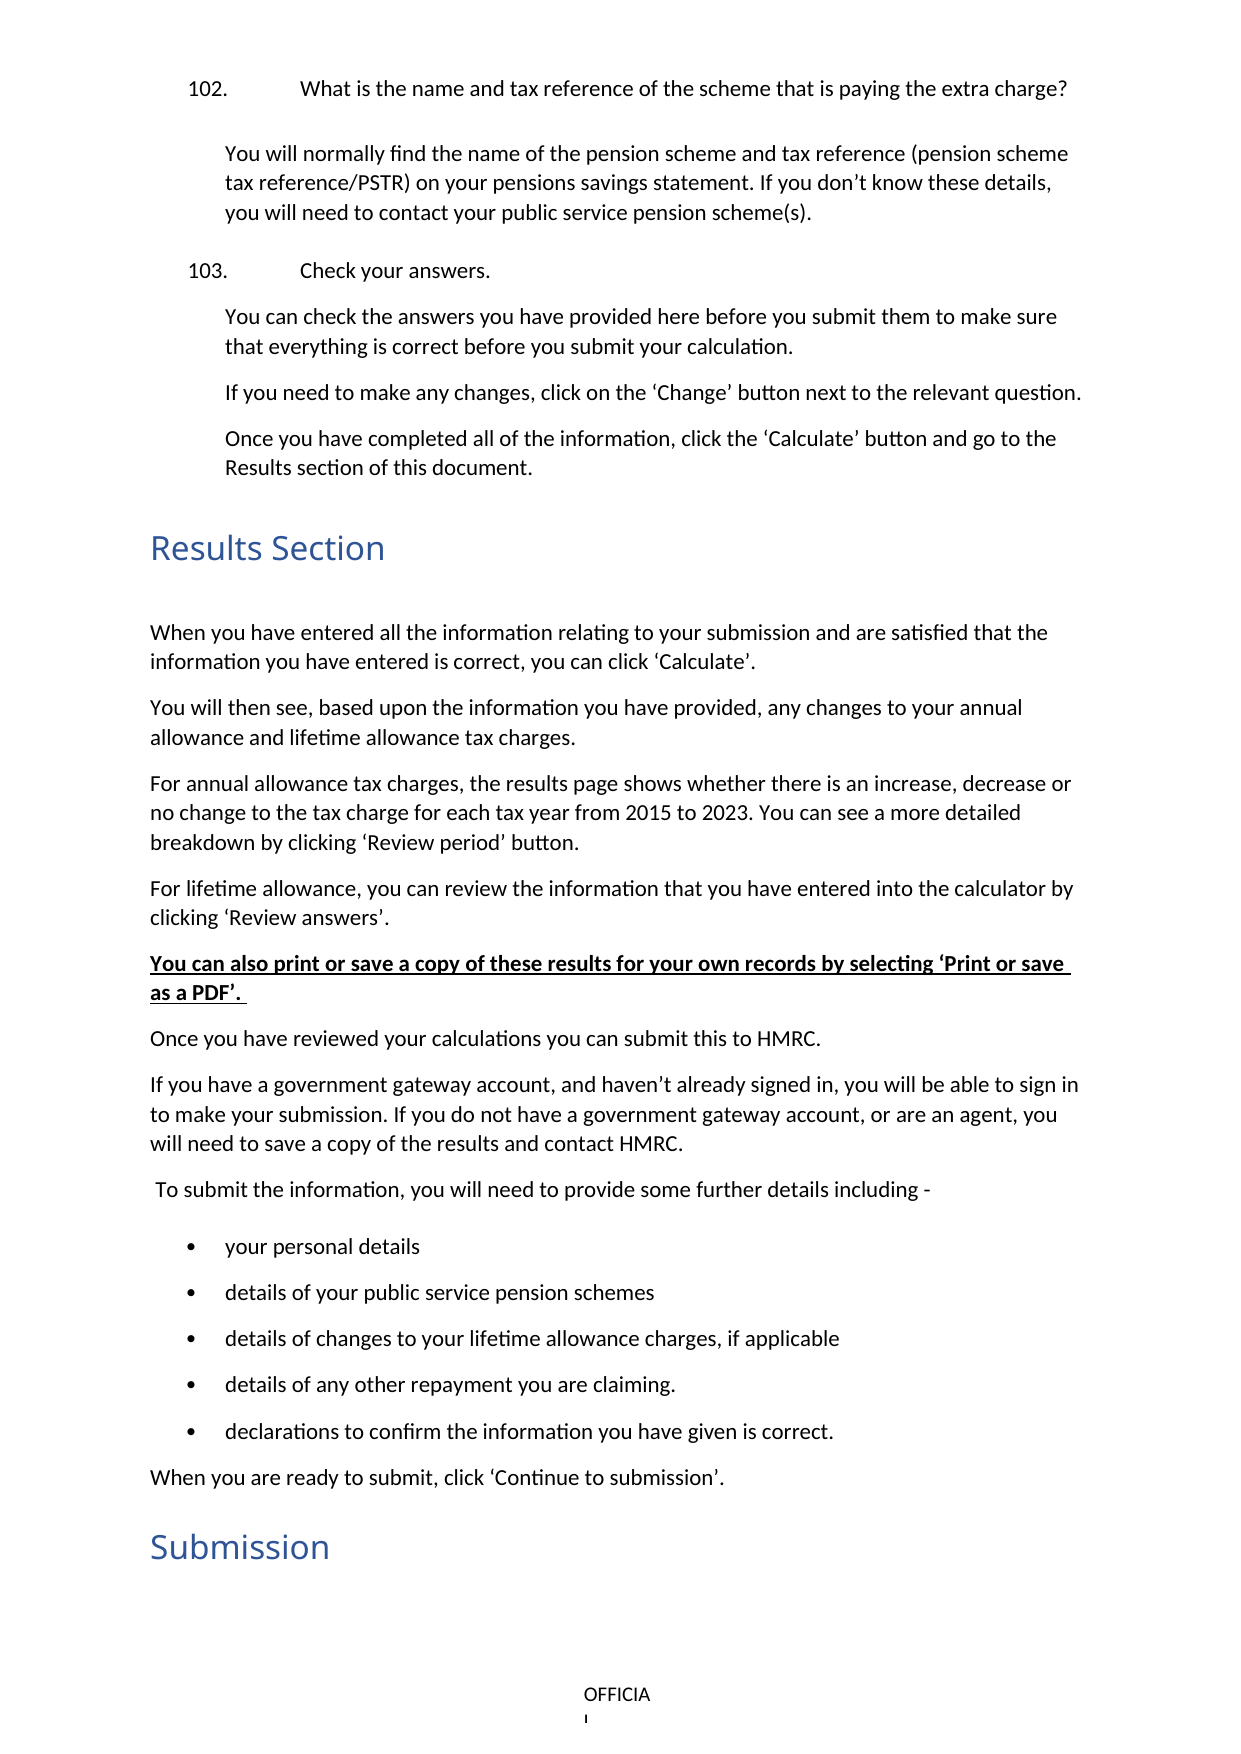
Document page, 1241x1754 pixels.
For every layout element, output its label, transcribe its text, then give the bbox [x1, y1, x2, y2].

text You will then see, based upon the information you have provided, any changes to your annual allowance and lifetime allowance tax charges. [150, 693, 1090, 751]
list declarations to confirm the information you have given is correct. [187, 1417, 1090, 1445]
text If you need to make any changes, click on the ‘Change’ button next to the relevant question. [225, 378, 1090, 406]
list details of your public service pension schemes [187, 1278, 1090, 1306]
text For annual allowance tax charges, the results page shows whether there is an increase, decrease or no change to the tax charge for each tax year from 2015 to 2023. You can see a more detailed breakdown by clicking ‘Review period’ button. [150, 769, 1090, 856]
text Once you have reviewed your calculations you can submit this to HMRC. [150, 1024, 1090, 1052]
text When you have entered all the information relating to your submission and are satisfied that the information you have entered is correct, you can click ‘Calculate’. [150, 618, 1090, 675]
text To submit the information, you will need to provide some further details including - [150, 1175, 1090, 1203]
list You will normally find the name of the pension scheme and tax reference (pension scheme tax reference/PSTR) on your pensions savings statement. If you don’t know these details, you will need to contact your public service pension scheme(s). [225, 139, 1090, 226]
list Check your answers. [187, 256, 1090, 284]
text For lifetime allowance, you can review the information that you have entered into the calculator by clicking ‘Review answers’. [150, 874, 1090, 931]
list your personal details [187, 1232, 1090, 1260]
text When you are ready to submit, click ‘Continue to submission’. [150, 1463, 1090, 1491]
text You can check the answers you have provided here before you submit them to make sure that everything is correct before you submit your calculation. [225, 302, 1090, 360]
list details of any other repayment you are claiming. [187, 1371, 1090, 1398]
list details of changes to your lifetime allowance charges, if applicable [187, 1324, 1090, 1352]
text If you have a government gateway account, and haven’t already signed in, you will be able to sign in to make your submission. If you do not have a government gateway account, or are an agent, you will need to save a copy of the results and contact HMRC. [150, 1071, 1090, 1157]
list What is the name and tax reference of the scheme that is paying the extra charge? [187, 74, 1090, 102]
text Once you have completed all of the information, click the ‘Calculate’ button and go to the Results section of this document. [225, 424, 1090, 481]
text You can also print or save a copy of these results for your own records by selecting ‘Print or save as a PDF’. [150, 949, 1090, 1006]
subtitle Submission [150, 1524, 1090, 1569]
subtitle Results Section [150, 524, 1090, 570]
